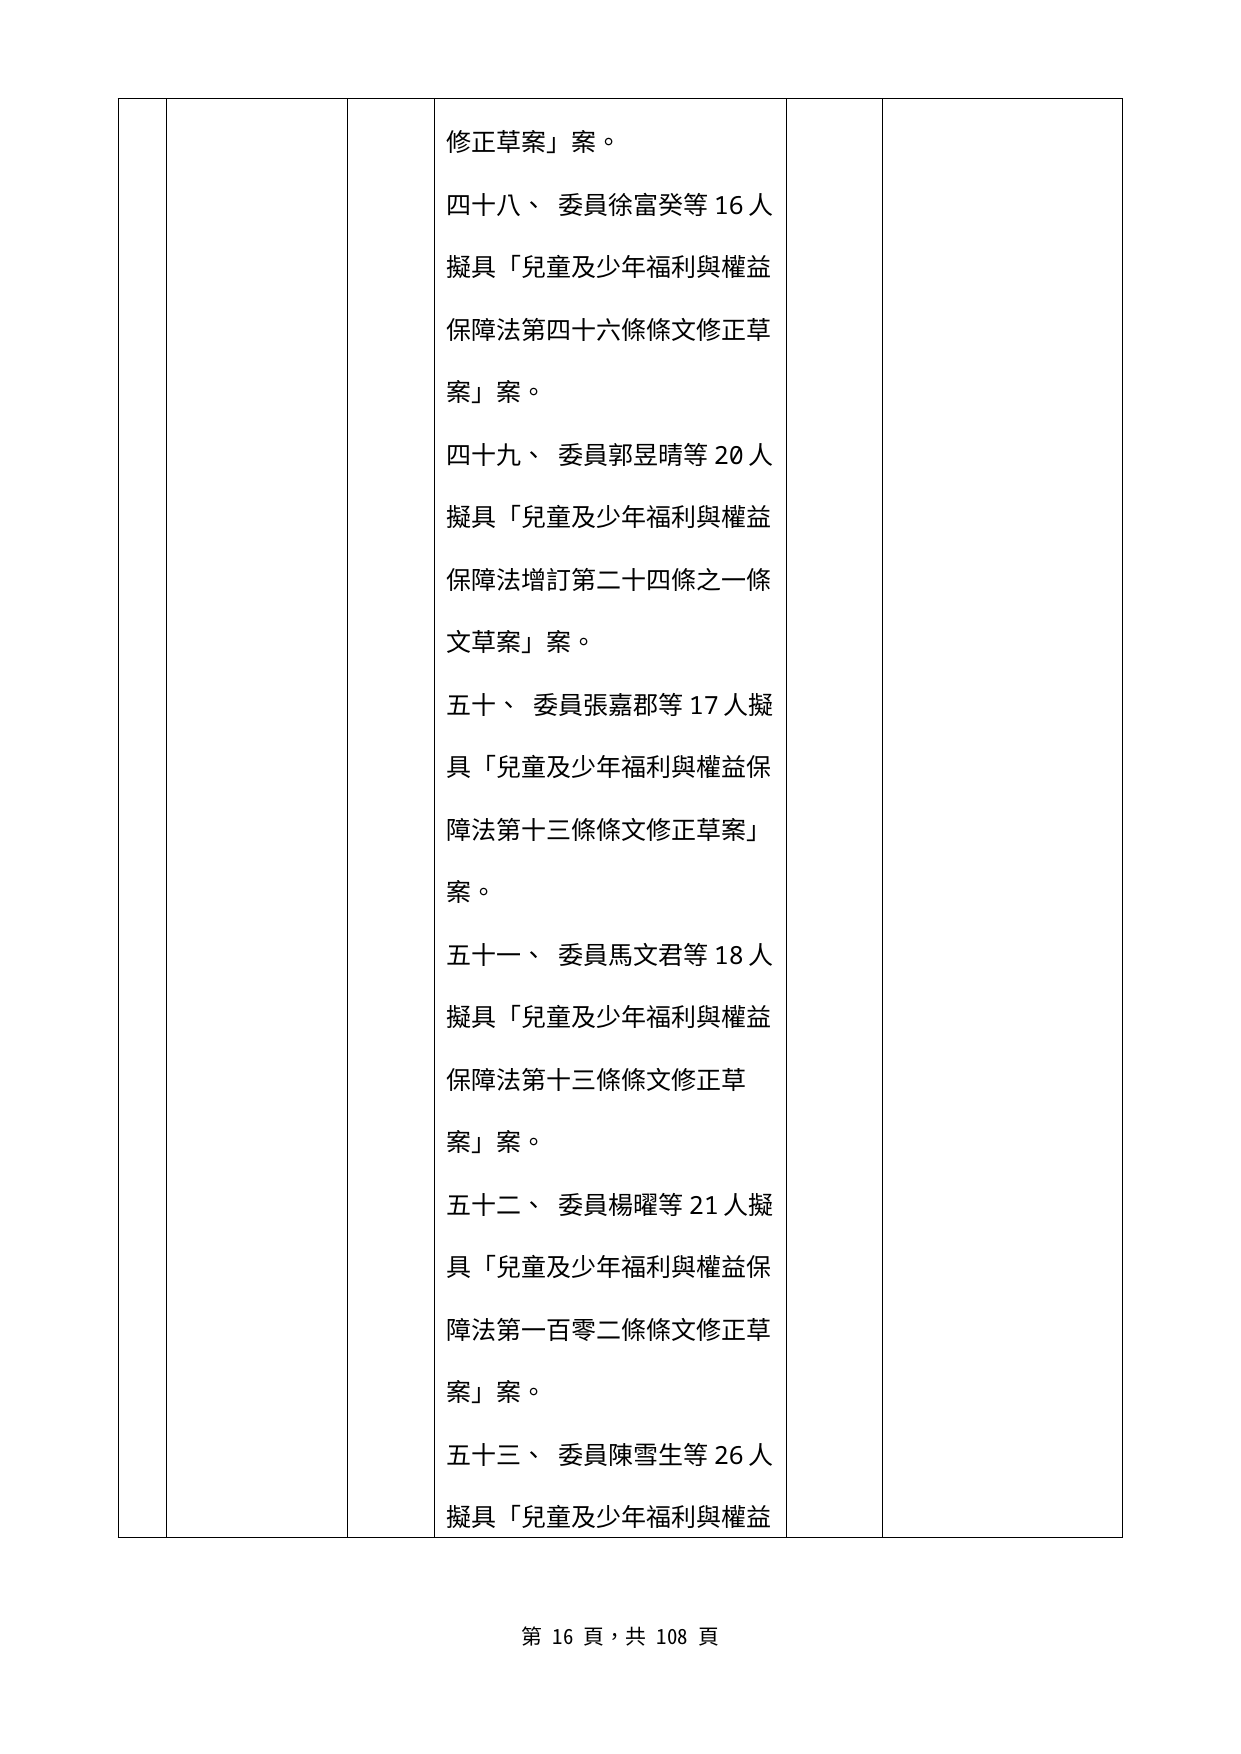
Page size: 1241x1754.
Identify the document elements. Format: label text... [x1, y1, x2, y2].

table_cell 修正草案」案。 四十八、 委員徐富癸等16人擬具「兒童及少年福利與權益保障法第四十六條條文修正草案」案。 四十九、 委員郭昱晴等20人擬具「兒童及少年福利與權益保障法增訂第二十四條之一條文草案」案。 五十、 委員張嘉郡等17人擬具「兒童及少年福利與權益保障法第十三條條文修正草案」案。 五十一、 委員馬文君等18人擬具「兒童及少年福利與權益保障法第十三條條文修正草案」案。 五十二、 委員楊曜等21人擬具「兒童及少年福利與權益保障法第一百零二條條文修正草案」案。 五十三、 委員陳雪生等26人擬具「兒童及少年福利與權益 [435, 99, 786, 1537]
table_cell [348, 99, 434, 1537]
table_cell [883, 99, 1122, 1537]
table_cell [119, 99, 166, 1537]
table_cell [167, 99, 347, 1537]
table_cell [787, 99, 882, 1537]
